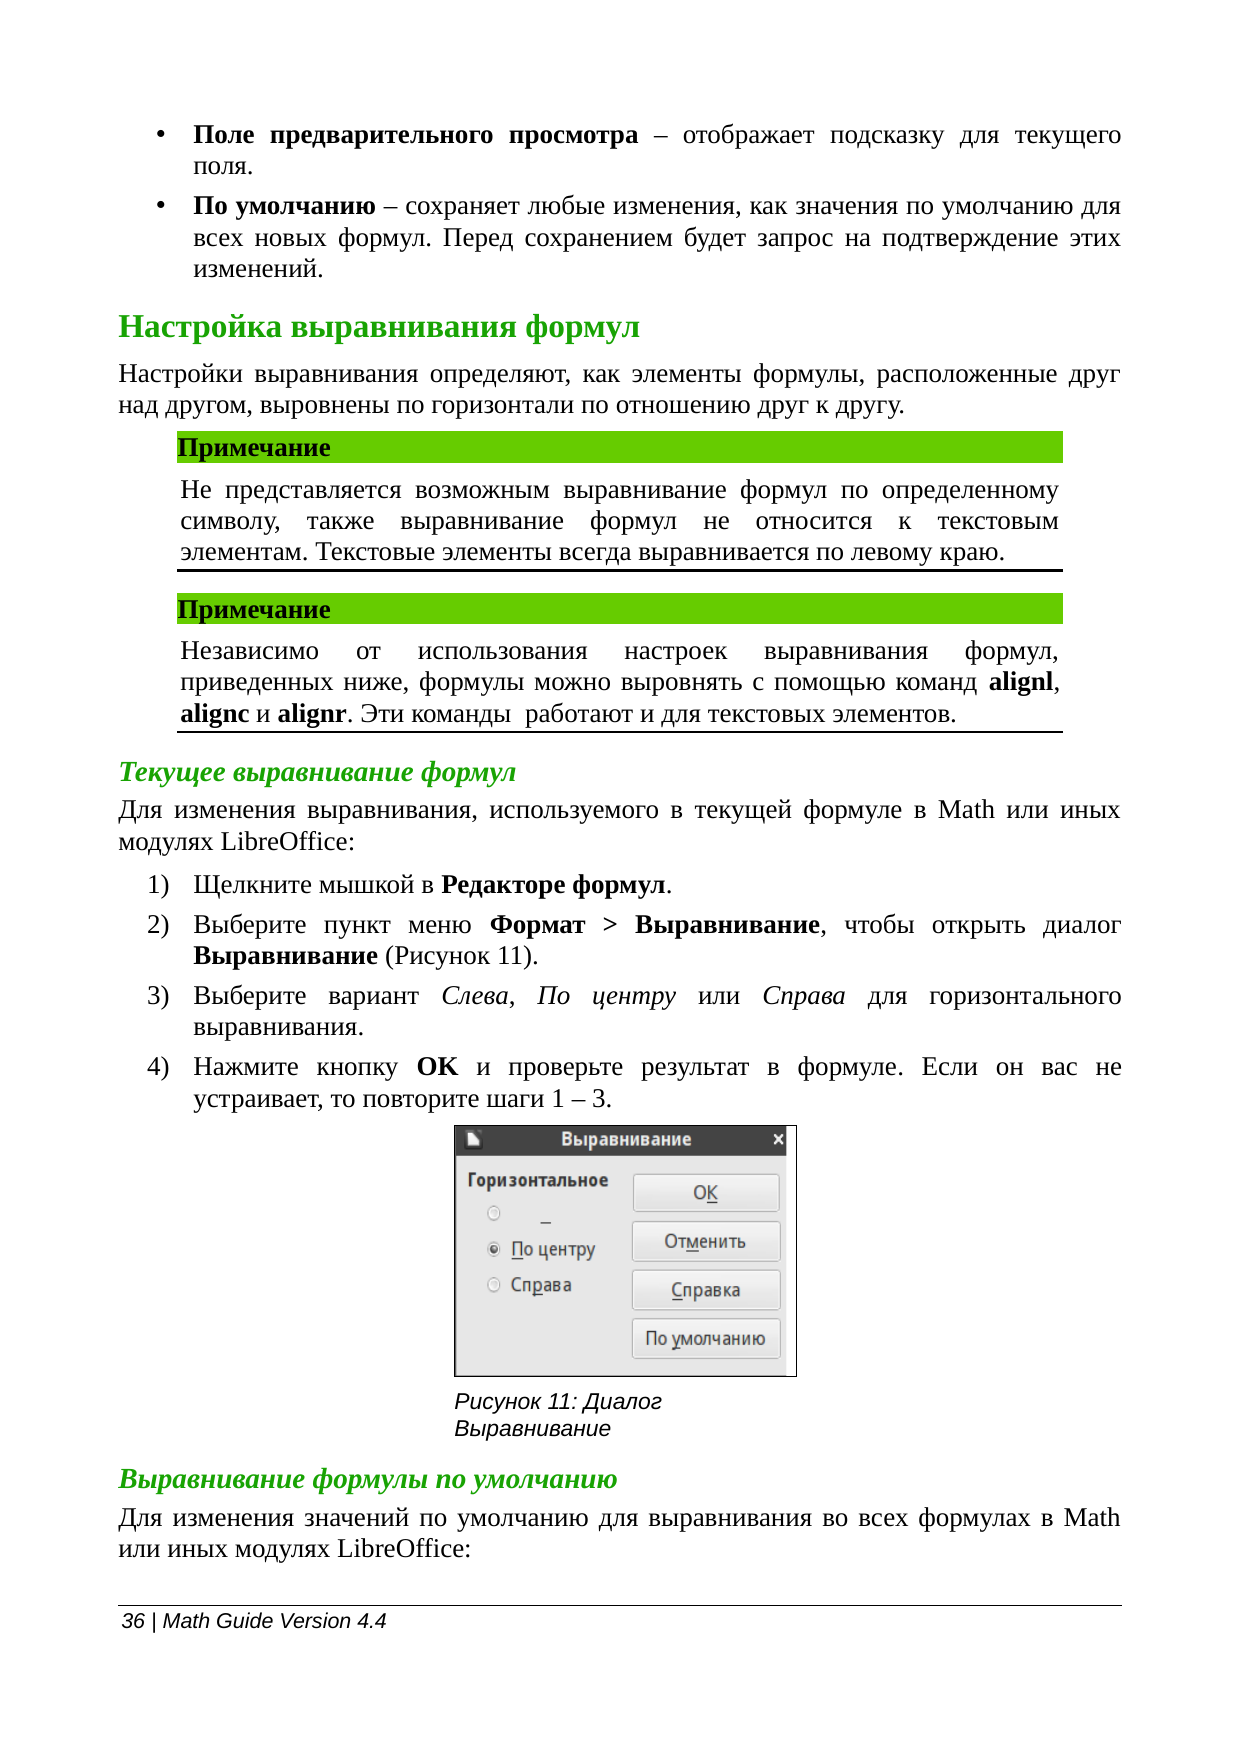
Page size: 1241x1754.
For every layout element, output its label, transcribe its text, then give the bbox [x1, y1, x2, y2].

subtitle Примечание [177, 431, 1063, 463]
list Щелкните мышкой в Редакторе формул. [169, 868, 1122, 899]
list Поле предварительного просмотра – отображает подсказку для текущего поля. [156, 118, 1122, 181]
text Рисунок 11: Диалог Выравнивание [454, 1388, 786, 1441]
list Выберите вариант Слева, По центру или Справа для горизонтального выравнивания. [169, 979, 1122, 1042]
text Не представляется возможным выравнивание формул по определенному символу, также выравнивание формул не относится к текстовым элементам. Текстовые элементы всегда выравнивается по левому краю. [177, 470, 1063, 569]
subtitle Выравнивание формулы по умолчанию [118, 1462, 1122, 1495]
text Настройки выравнивания определяют, как элементы формулы, расположенные друг над другом, выровнены по горизонтали по отношению друг к другу. [118, 357, 1122, 419]
picture [455, 1126, 787, 1376]
subtitle Настройка выравнивания формул [118, 307, 1122, 345]
list Нажмите кнопку OK и проверьте результат в формуле. Если он вас не устраивает, то повторите шаги 1 – 3. [169, 1051, 1122, 1113]
list Выберите пункт меню Формат > Выравнивание, чтобы открыть диалог Выравнивание (Рисунок 11). [169, 908, 1122, 971]
text Для изменения значений по умолчанию для выравнивания во всех формулах в Math или иных модулях LibreOffice: [118, 1501, 1122, 1563]
text Независимо от использования настроек выравнивания формул, приведенных ниже, формулы можно выровнять с помощью команд alignl, alignc и alignr. Эти команды работают и для текстовых элементов. [177, 631, 1063, 731]
text Для изменения выравнивания, используемого в текущей формуле в Math или иных модулях LibreOffice: [118, 793, 1122, 856]
subtitle Примечание [177, 593, 1063, 624]
subtitle Текущее выравнивание формул [118, 754, 1122, 787]
list По умолчанию – сохраняет любые изменения, как значения по умолчанию для всех новых формул. Перед сохранением будет запрос на подтверждение этих изменений. [156, 189, 1122, 283]
